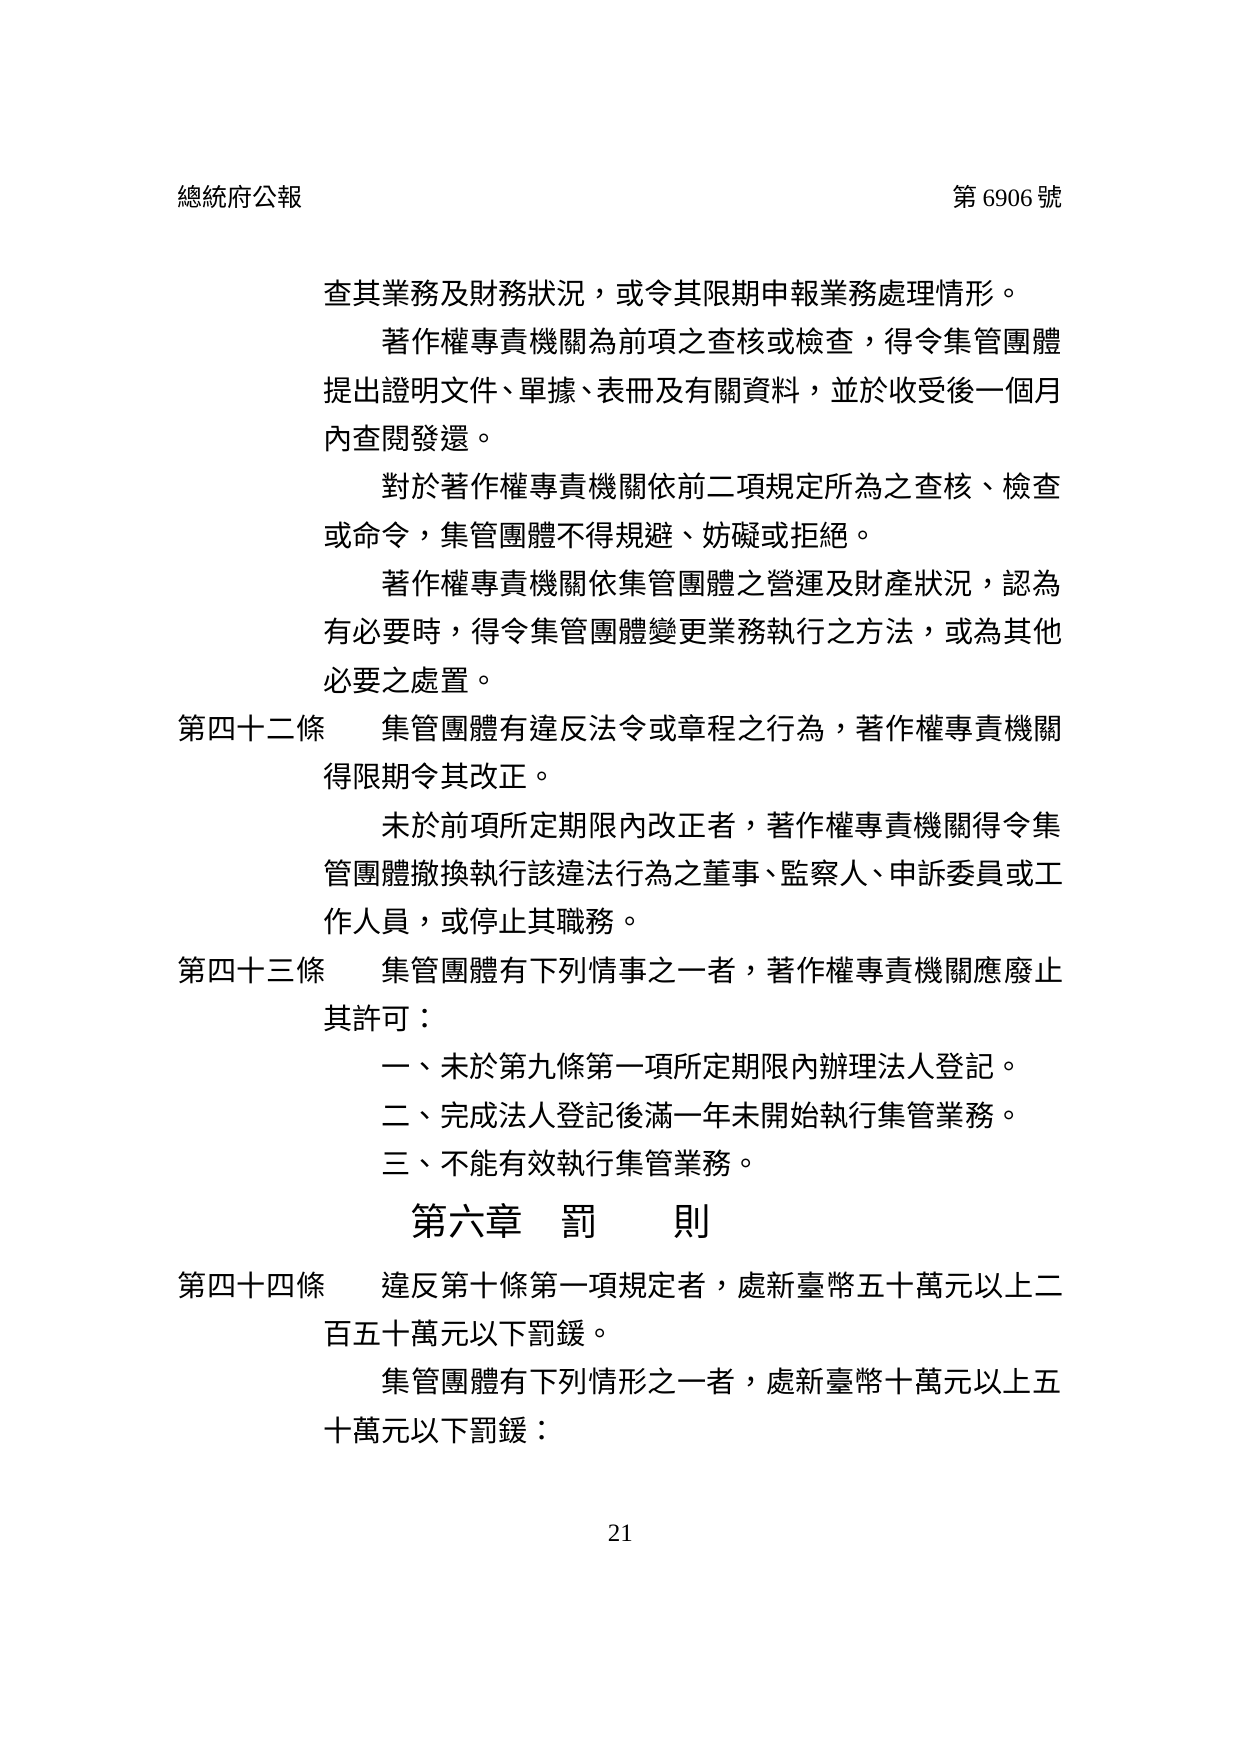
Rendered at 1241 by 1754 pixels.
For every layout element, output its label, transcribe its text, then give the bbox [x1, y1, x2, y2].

text 著作權專責機關為前項之查核或檢查，得令集管團體提出證明文件、單據、表冊及有關資料，並於收受後一個月內查閱發還。 [323, 314, 1063, 459]
text 未於前項所定期限內改正者，著作權專責機關得令集管團體撤換執行該違法行為之董事、監察人、申訴委員或工作人員，或停止其職務。 [323, 797, 1063, 942]
text 第四十三條 集管團體有下列情事之一者，著作權專責機關應廢止其許可： [177, 942, 1063, 1039]
text 集管團體有下列情形之一者，處新臺幣十萬元以上五十萬元以下罰鍰： [323, 1354, 1063, 1451]
text 著作權專責機關依集管團體之營運及財產狀況，認為有必要時，得令集管團體變更業務執行之方法，或為其他必要之處置。 [323, 556, 1063, 701]
text 三、不能有效執行集管業務。 [381, 1136, 1063, 1184]
text 二、完成法人登記後滿一年未開始執行集管業務。 [381, 1087, 1063, 1136]
text 第四十二條 集管團體有違反法令或章程之行為，著作權專責機關得限期令其改正。 [177, 701, 1063, 797]
text 第六章 罰 則 [411, 1197, 1063, 1245]
text 一、未於第九條第一項所定期限內辦理法人登記。 [381, 1039, 1063, 1087]
text 對於著作權專責機關依前二項規定所為之查核、檢查或命令，集管團體不得規避、妨礙或拒絕。 [323, 459, 1063, 556]
text 第四十一條 集管團體依法令或章程之規定，應備置或編造之表冊，著作權專責機關得隨時查核或令其限期申報，並得隨時檢查其業務及財務狀況，或令其限期申報業務處理情形。 [177, 266, 1063, 314]
text 第四十四條 違反第十條第一項規定者，處新臺幣五十萬元以上二百五十萬元以下罰鍰。 [177, 1257, 1063, 1354]
